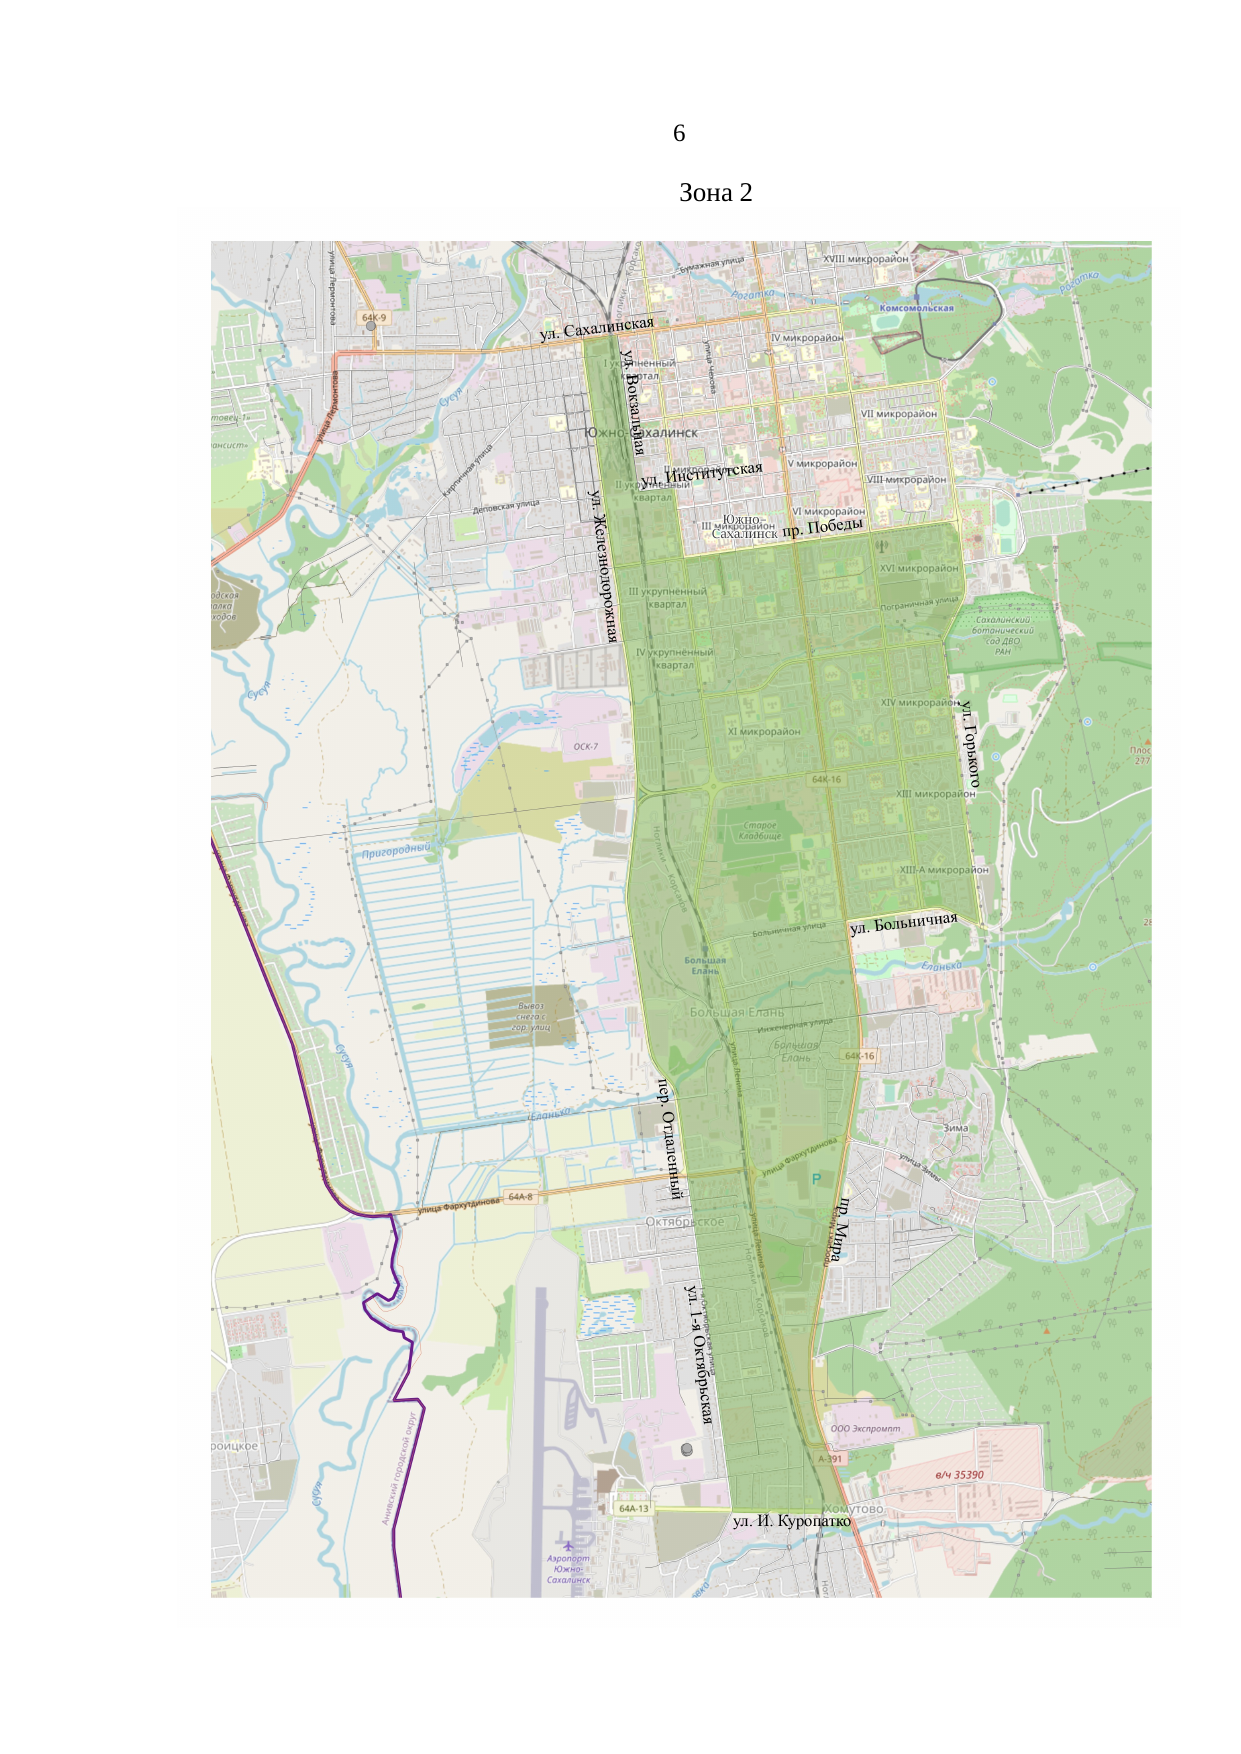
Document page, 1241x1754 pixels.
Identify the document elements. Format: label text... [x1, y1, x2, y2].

text Зона 2 [177, 176, 1181, 207]
picture [177, 207, 1182, 1628]
